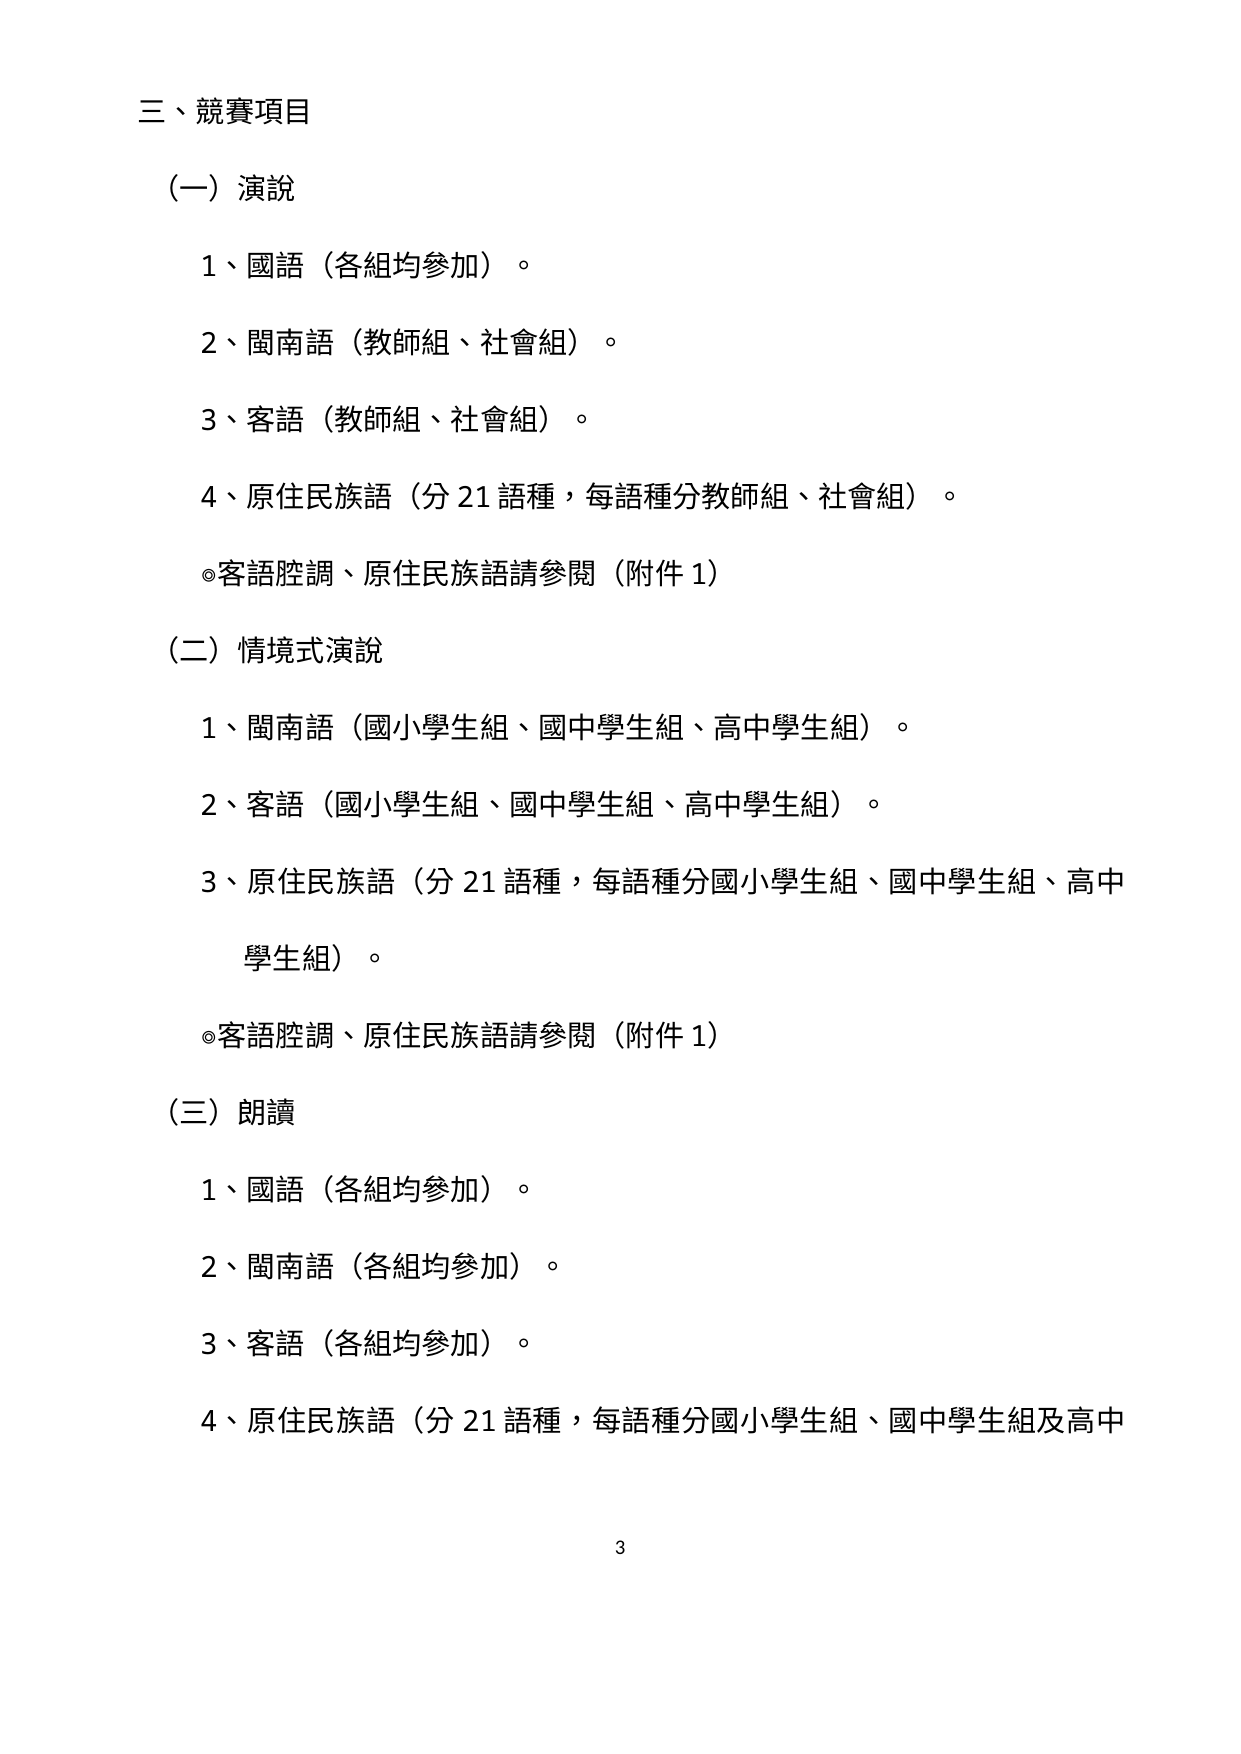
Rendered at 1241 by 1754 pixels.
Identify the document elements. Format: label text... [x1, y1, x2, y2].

text ◎客語腔調、原住民族語請參閱（附件1） [200, 1013, 1128, 1055]
text （二）情境式演說 [150, 628, 1128, 670]
text 2、客語（國小學生組、國中學生組、高中學生組）。 [200, 782, 1128, 824]
text 4、原住民族語（分21語種，每語種分國小學生組、國中學生組及高中 [200, 1398, 1128, 1440]
text 3、客語（教師組、社會組）。 [200, 397, 1128, 439]
text 2、閩南語（各組均參加）。 [200, 1244, 1128, 1286]
text 3、客語（各組均參加）。 [200, 1321, 1128, 1363]
text 3、原住民族語（分21語種，每語種分國小學生組、國中學生組、高中學生組）。 [200, 859, 1128, 978]
text 4、原住民族語（分21語種，每語種分教師組、社會組）。 [200, 474, 1128, 516]
text （三）朗讀 [150, 1090, 1128, 1132]
text ◎客語腔調、原住民族語請參閱（附件1） [200, 551, 1128, 593]
text 1、閩南語（國小學生組、國中學生組、高中學生組）。 [200, 705, 1128, 747]
text 2、閩南語（教師組、社會組）。 [200, 319, 1128, 362]
text 1、國語（各組均參加）。 [200, 1167, 1128, 1209]
text 1、國語（各組均參加）。 [200, 242, 1128, 285]
text （一）演說 [150, 166, 1128, 208]
text 三、競賽項目 [137, 89, 1128, 131]
